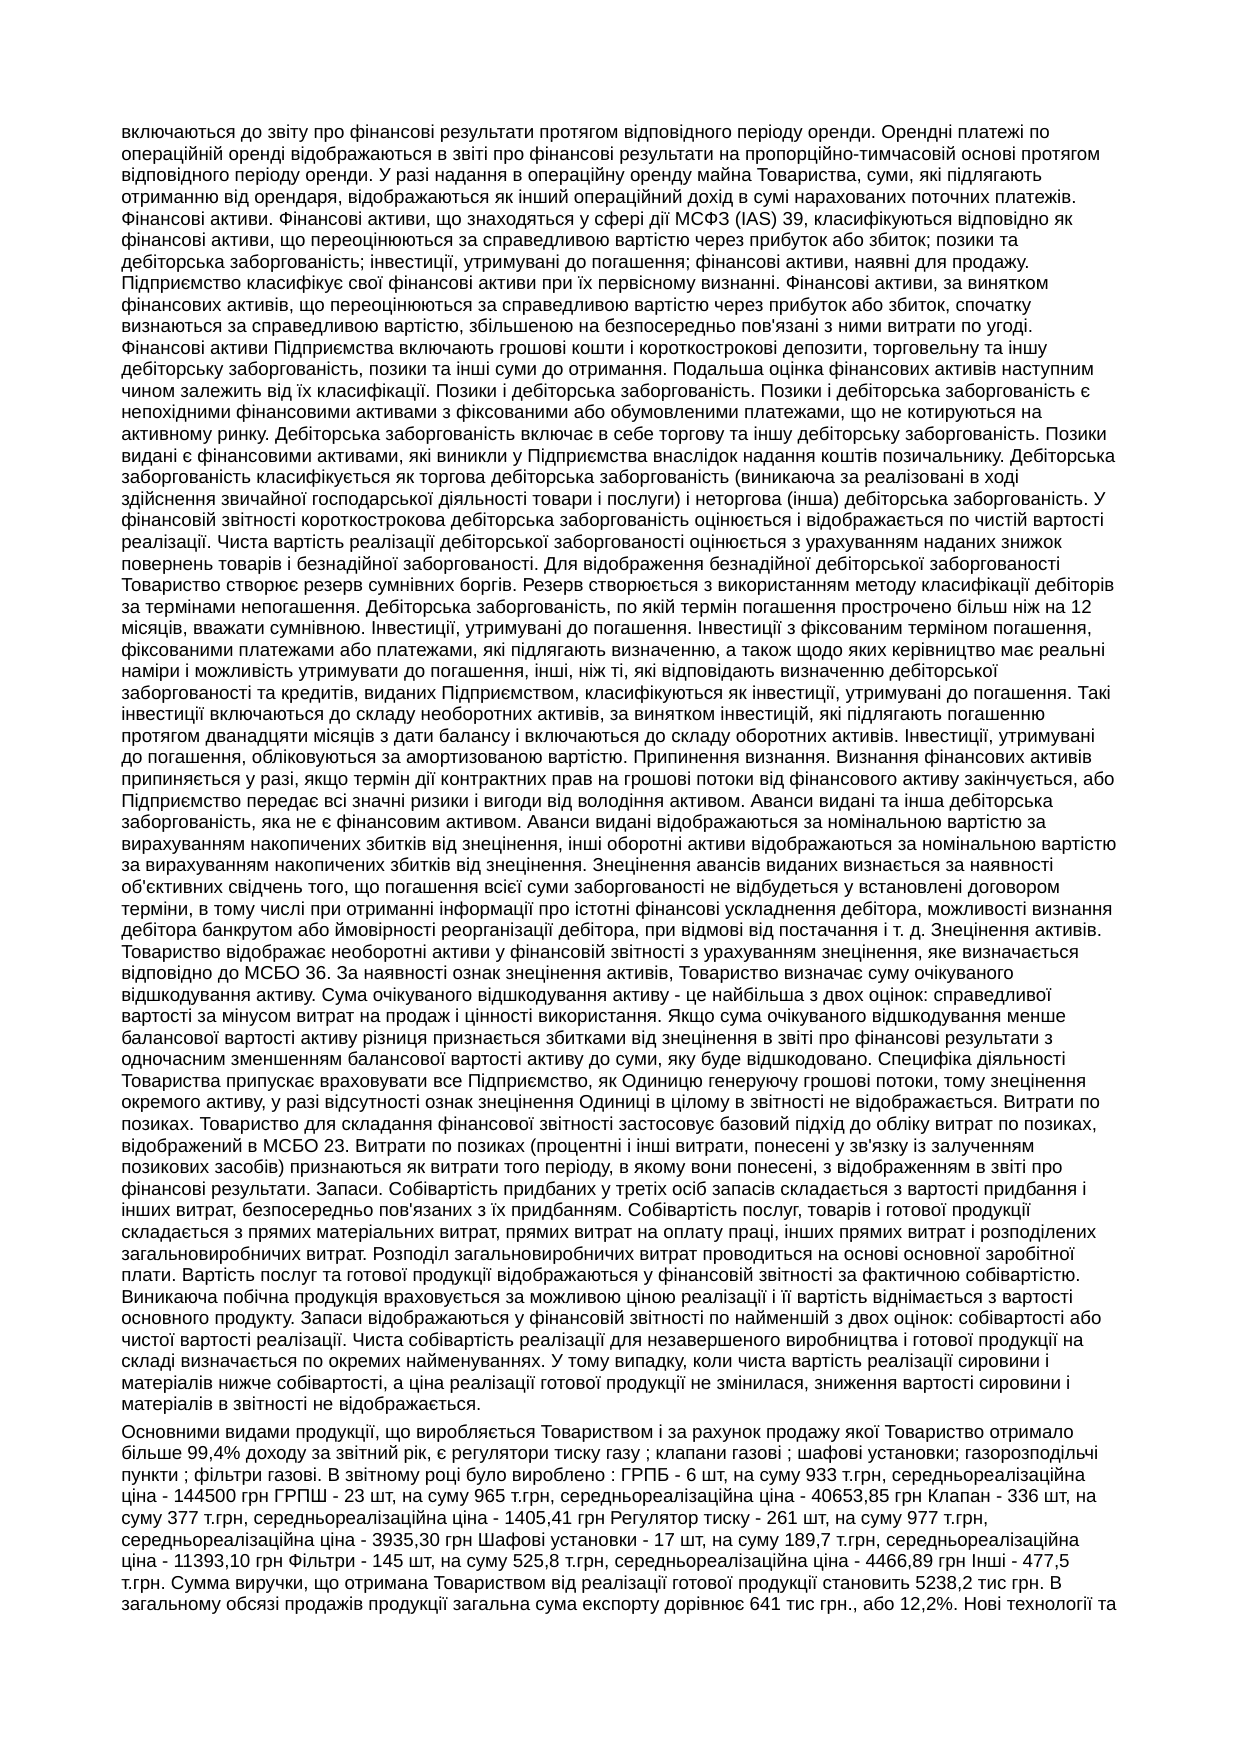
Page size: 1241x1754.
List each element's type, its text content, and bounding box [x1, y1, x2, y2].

table_cell включаються до звіту про фінансові результати протягом відповідного періоду оренди. Орендні платежі по операційній оренді відображаються в звіті про фінансові результати на пропорційно-тимчасовій основі протягом відповідного періоду оренди. У разі надання в операційну оренду майна Товариства, суми, які підлягають отриманню від орендаря, відображаються як інший операційний дохід в сумі нарахованих поточних платежів. Фінансові активи. Фінансові активи, що знаходяться у сфері дії МСФЗ (IAS) 39, класифікуються відповідно як фінансові активи, що переоцінюються за справедливою вартістю через прибуток або збиток; позики та дебіторська заборгованість; інвестиції, утримувані до погашення; фінансові активи, наявні для продажу. Підприємство класифікує свої фінансові активи при їх первісному визнанні. Фінансові активи, за винятком фінансових активів, що переоцінюються за справедливою вартістю через прибуток або збиток, спочатку визнаються за справедливою вартістю, збільшеною на безпосередньо пов'язані з ними витрати по угоді. Фінансові активи Підприємства включають грошові кошти і короткострокові депозити, торговельну та іншу дебіторську заборгованість, позики та інші суми до отримання. Подальша оцінка фінансових активів наступним чином залежить від їх класифікації. Позики і дебіторська заборгованість. Позики і дебіторська заборгованість є непохідними фінансовими активами з фіксованими або обумовленими платежами, що не котируються на активному ринку. Дебіторська заборгованість включає в себе торгову та іншу дебіторську заборгованість. Позики видані є фінансовими активами, які виникли у Підприємства внаслідок надання коштів позичальнику. Дебіторська заборгованість класифікується як торгова дебіторська заборгованість (виникаюча за реалізовані в ході здійснення звичайної господарської діяльності товари і послуги) і неторгова (інша) дебіторська заборгованість. У фінансовій звітності короткострокова дебіторська заборгованість оцінюється і відображається по чистій вартості реалізації. Чиста вартість реалізації дебіторської заборгованості оцінюється з урахуванням наданих знижок повернень товарів і безнадійної заборгованості. Для відображення безнадійної дебіторської заборгованості Товариство створює резерв сумнівних боргів. Резерв створюється з використанням методу класифікації дебіторів за термінами непогашення. Дебіторська заборгованість, по якій термін погашення прострочено більш ніж на 12 місяців, вважати сумнівною. Інвестиції, утримувані до погашення. Інвестиції з фіксованим терміном погашення, фіксованими платежами або платежами, які підлягають визначенню, а також щодо яких керівництво має реальні наміри і можливість утримувати до погашення, інші, ніж ті, які відповідають визначенню дебіторської заборгованості та кредитів, виданих Підприємством, класифікуються як інвестиції, утримувані до погашення. Такі інвестиції включаються до складу необоротних активів, за винятком інвестицій, які підлягають погашенню протягом дванадцяти місяців з дати балансу і включаються до складу оборотних активів. Інвестиції, утримувані до погашення, обліковуються за амортизованою вартістю. Припинення визнання. Визнання фінансових активів припиняється у разі, якщо термін дії контрактних прав на грошові потоки від фінансового активу закінчується, або Підприємство передає всі значні ризики і вигоди від володіння активом. Аванси видані та інша дебіторська заборгованість, яка не є фінансовим активом. Аванси видані відображаються за номінальною вартістю за вирахуванням накопичених збитків від знецінення, інші оборотні активи відображаються за номінальною вартістю за вирахуванням накопичених збитків від знецінення. Знецінення авансів виданих визнається за наявності об'єктивних свідчень того, що погашення всієї суми заборгованості не відбудеться у встановлені договором терміни, в тому числі при отриманні інформації про істотні фінансові ускладнення дебітора, можливості визнання дебітора банкрутом або ймовірності реорганізації дебітора, при відмові від постачання і т. д. Знецінення активів. Товариство відображає необоротні активи у фінансовій звітності з урахуванням знецінення, яке визначається відповідно до МСБО 36. За наявності ознак знецінення активів, Товариство визначає суму очікуваного відшкодування активу. Сума очікуваного відшкодування активу - це найбільша з двох оцінок: справедливої вартості за мінусом витрат на продаж і цінності використання. Якщо сума очікуваного відшкодування менше балансової вартості активу різниця признається збитками від знецінення в звіті про фінансові результати з одночасним зменшенням балансової вартості активу до суми, яку буде відшкодовано. Специфіка діяльності Товариства припускає враховувати все Підприємство, як Одиницю генеруючу грошові потоки, тому знецінення окремого активу, у разі відсутності ознак знецінення Одиниці в цілому в звітності не відображається. Витрати по позиках. Товариство для складання фінансової звітності застосовує базовий підхід до обліку витрат по позиках, відображений в МСБО 23. Витрати по позиках (процентні і інші витрати, понесені у зв'язку із залученням позикових засобів) признаються як витрати того періоду, в якому вони понесені, з відображенням в звіті про фінансові результати. Запаси. Собівартість придбаних у третіх осіб запасів складається з вартості придбання і інших витрат, безпосередньо пов'язаних з їх придбанням. Собівартість послуг, товарів і готової продукції складається з прямих матеріальних витрат, прямих витрат на оплату праці, інших прямих витрат і розподілених загальновиробничих витрат. Розподіл загальновиробничих витрат проводиться на основі основної заробітної плати. Вартість послуг та готової продукції відображаються у фінансовій звітності за фактичною собівартістю. Виникаюча побічна продукція враховується за можливою ціною реалізації і її вартість віднімається з вартості основного продукту. Запаси відображаються у фінансовій звітності по найменшій з двох оцінок: собівартості або чистої вартості реалізації. Чиста собівартість реалізації для незавершеного виробництва і готової продукції на складі визначається по окремих найменуваннях. У тому випадку, коли чиста вартість реалізації сировини і матеріалів нижче собівартості, а ціна реалізації готової продукції не змінилася, зниження вартості сировини і матеріалів в звітності не відображається. [118, 118, 1122, 1418]
table_cell Основними видами продукцiї, що виробляється Товариством і за рахунок продажу якої Товариство отримало більше 99,4% доходу за звітний рік, є регулятори тиску газу ; клапани газовi ; шафовi установки; газорозподiльчi пункти ; фiльтри газовi. В звітному році було вироблено : ГРПБ - 6 шт, на суму 933 т.грн, середньореалізаційна ціна - 144500 грн ГРПШ - 23 шт, на суму 965 т.грн, середньореалізаційна ціна - 40653,85 грн Клапан - 336 шт, на суму 377 т.грн, середньореалізаційна ціна - 1405,41 грн Регулятор тиску - 261 шт, на суму 977 т.грн, середньореалізаційна ціна - 3935,30 грн Шафові установки - 17 шт, на суму 189,7 т.грн, середньореалізаційна ціна - 11393,10 грн Фільтри - 145 шт, на суму 525,8 т.грн, середньореалізаційна ціна - 4466,89 грн Інші - 477,5 т.грн. Сумма виручки, що отримана Товариством від реалізації готової продукції становить 5238,2 тис грн. В загальному обсязі продажів продукції загальна сума експорту дорівнює 641 тис грн., або 12,2%. Новi технологiї та [118, 1418, 1122, 1618]
